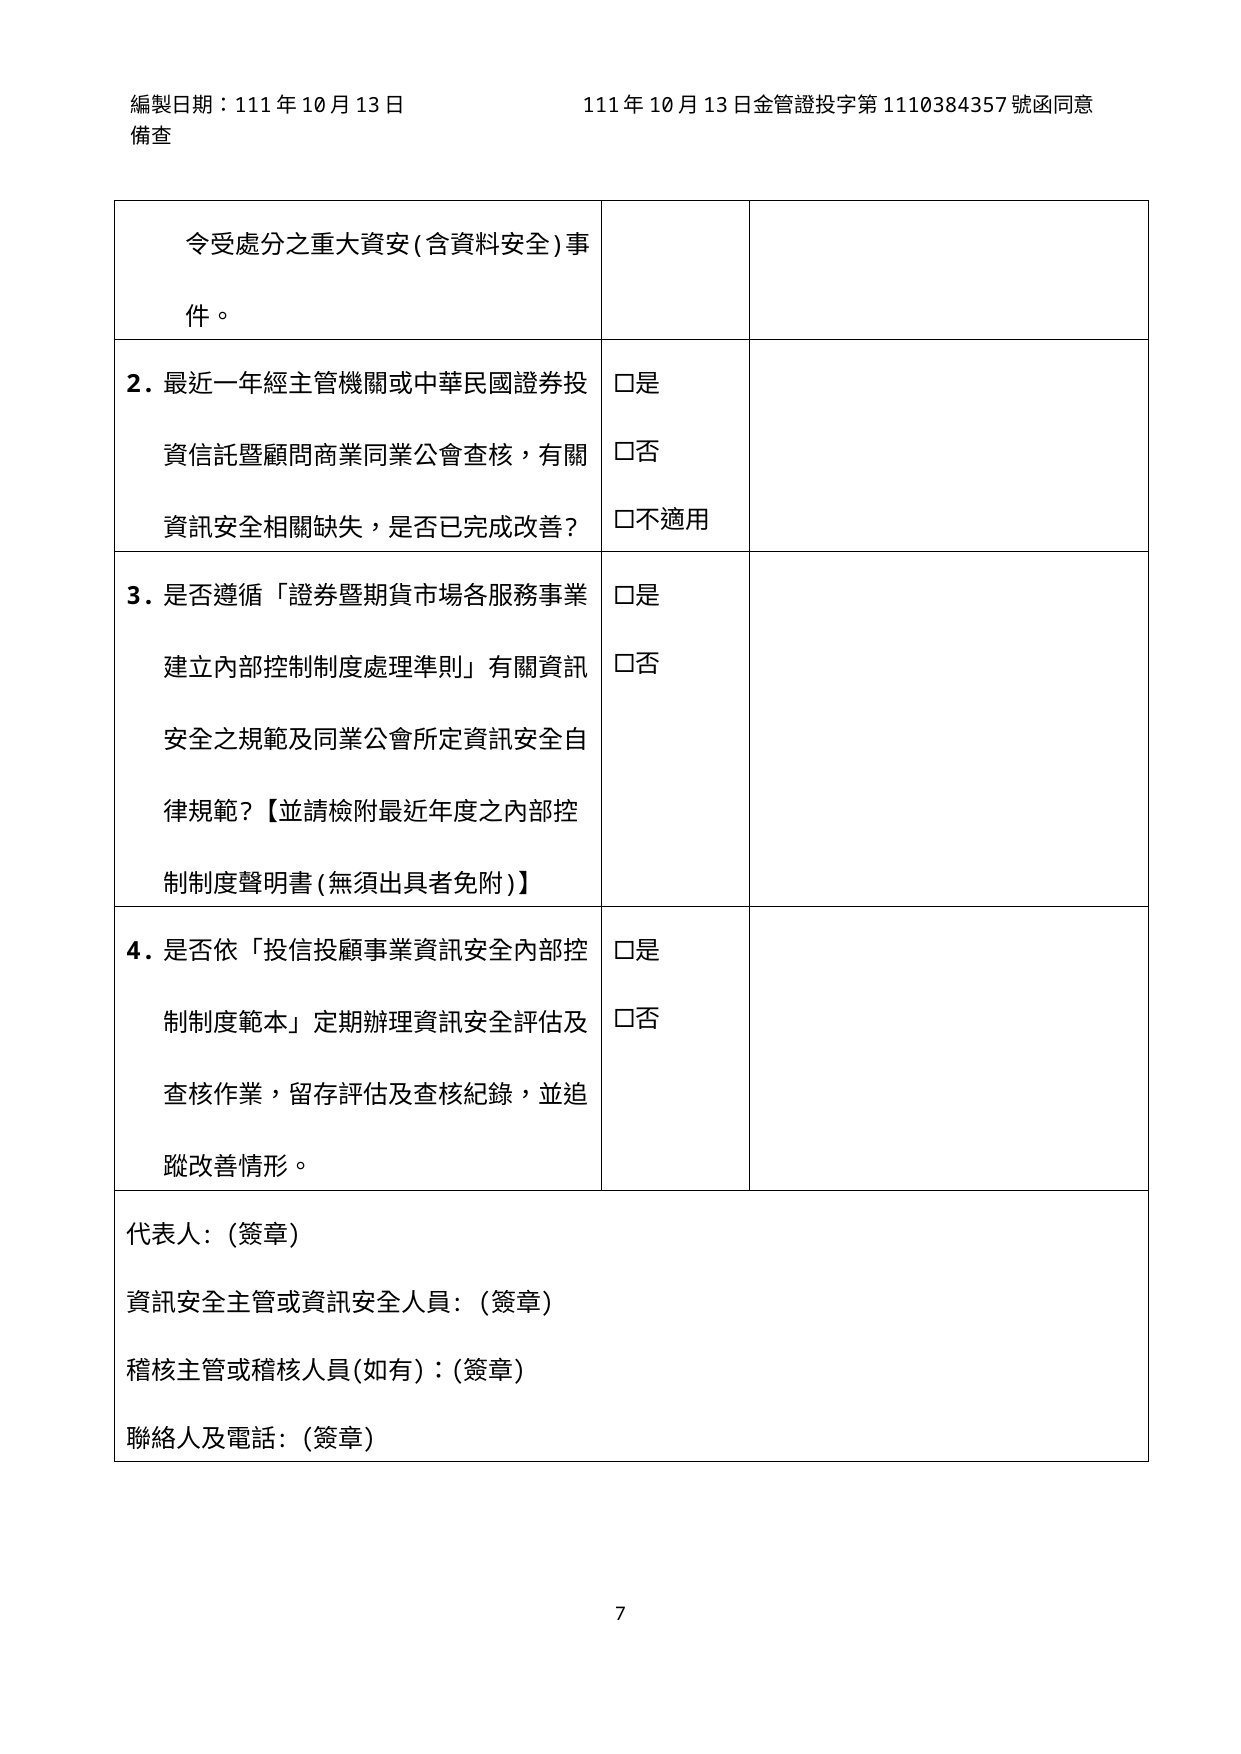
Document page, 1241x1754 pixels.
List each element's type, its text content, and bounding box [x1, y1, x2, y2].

table_cell [750, 907, 1148, 1190]
table_cell [602, 201, 749, 339]
table_cell [750, 552, 1148, 906]
table_cell 代表人: (簽章) 資訊安全主管或資訊安全人員: (簽章) 稽核主管或稽核人員(如有)：(簽章) 聯絡人及電話: (簽章) [115, 1191, 1148, 1461]
table_cell [750, 340, 1148, 551]
table_cell 是否依「投信投顧事業資訊安全內部控制制度範本」定期辦理資訊安全評估及查核作業，留存評估及查核紀錄，並追蹤改善情形。 [115, 907, 601, 1190]
table_cell 是 否 不適用 [602, 340, 749, 551]
table_cell 令受處分之重大資安(含資料安全)事件。 [115, 201, 601, 339]
table_cell 最近一年經主管機關或中華民國證券投資信託暨顧問商業同業公會查核，有關資訊安全相關缺失，是否已完成改善? [115, 340, 601, 551]
table_cell 是 否 [602, 907, 749, 1190]
table_cell 是否遵循「證券暨期貨市場各服務事業建立內部控制制度處理準則」有關資訊安全之規範及同業公會所定資訊安全自律規範?【並請檢附最近年度之內部控制制度聲明書(無須出具者免附)】 [115, 552, 601, 906]
table_cell [750, 201, 1148, 339]
table_cell 是 否 [602, 552, 749, 906]
